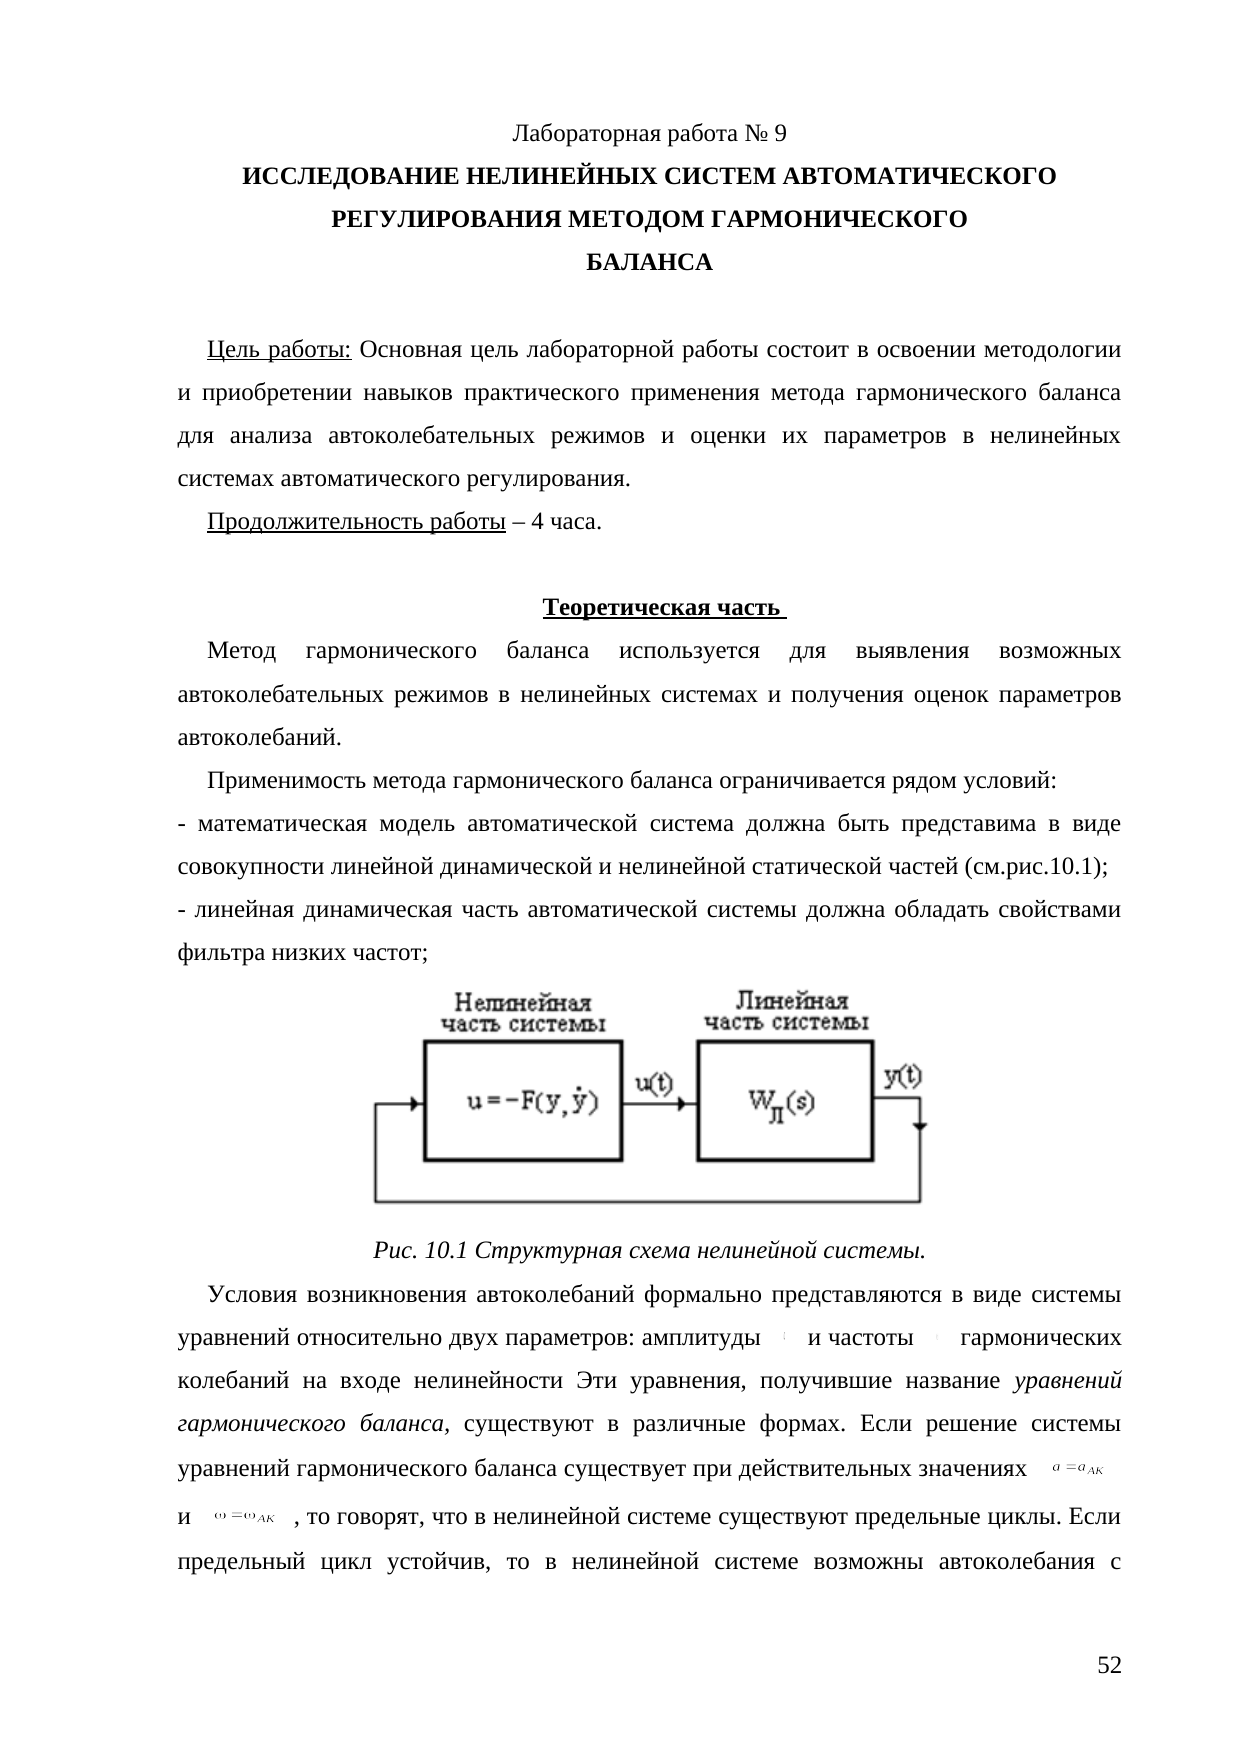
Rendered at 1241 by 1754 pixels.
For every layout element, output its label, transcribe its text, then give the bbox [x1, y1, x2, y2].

picture [364, 980, 935, 1222]
subtitle БАЛАНСА [177, 247, 1122, 276]
subtitle Лабораторная работа № 9 [177, 118, 1122, 147]
text Цель работы: Основная цель лабораторной работы состоит в освоении методологии и приобретении навыков практического применения метода гармонического баланса для анализа автоколебательных режимов и оценки их параметров в нелинейных системах автоматического регулирования. [177, 334, 1122, 492]
text Рис. 10.1 Структурная схема нелинейной системы. [177, 1236, 1122, 1264]
text - математическая модель автоматической система должна быть представима в виде совокупности линейной динамической и нелинейной статической частей (см.рис.10.1); [177, 808, 1122, 880]
text Продолжительность работы – 4 часа. [177, 506, 1122, 535]
text Применимость метода гармонического баланса ограничивается рядом условий: [177, 765, 1122, 794]
text РЕГУЛИРОВАНИЯ МЕТОДОМ ГАРМОНИЧЕСКОГО [177, 204, 1122, 233]
text - линейная динамическая часть автоматической системы должна обладать свойствами фильтра низких частот; [177, 894, 1122, 966]
text ИССЛЕДОВАНИЕ НЕЛИНЕЙНЫХ СИСТЕМ АВТОМАТИЧЕСКОГО [177, 161, 1122, 190]
text Метод гармонического баланса используется для выявления возможных автоколебательных режимов в нелинейных системах и получения оценок параметров автоколебаний. [177, 636, 1122, 751]
subtitle Теоретическая часть [177, 592, 1122, 621]
text Условия возникновения автоколебаний формально представляются в виде системы уравнений относительно двух параметров: амплитуды и частоты гармонических колебаний на входе нелинейности Эти уравнения, получившие название уравнений гармонического баланса, существуют в различные формах. Если решение системы уравнений гармонического баланса существует при действительных значениях и , то говорят, что в нелинейной системе существуют предельные циклы. Если предельный цикл устойчив, то в нелинейной системе возможны автоколебания с [177, 1279, 1122, 1575]
